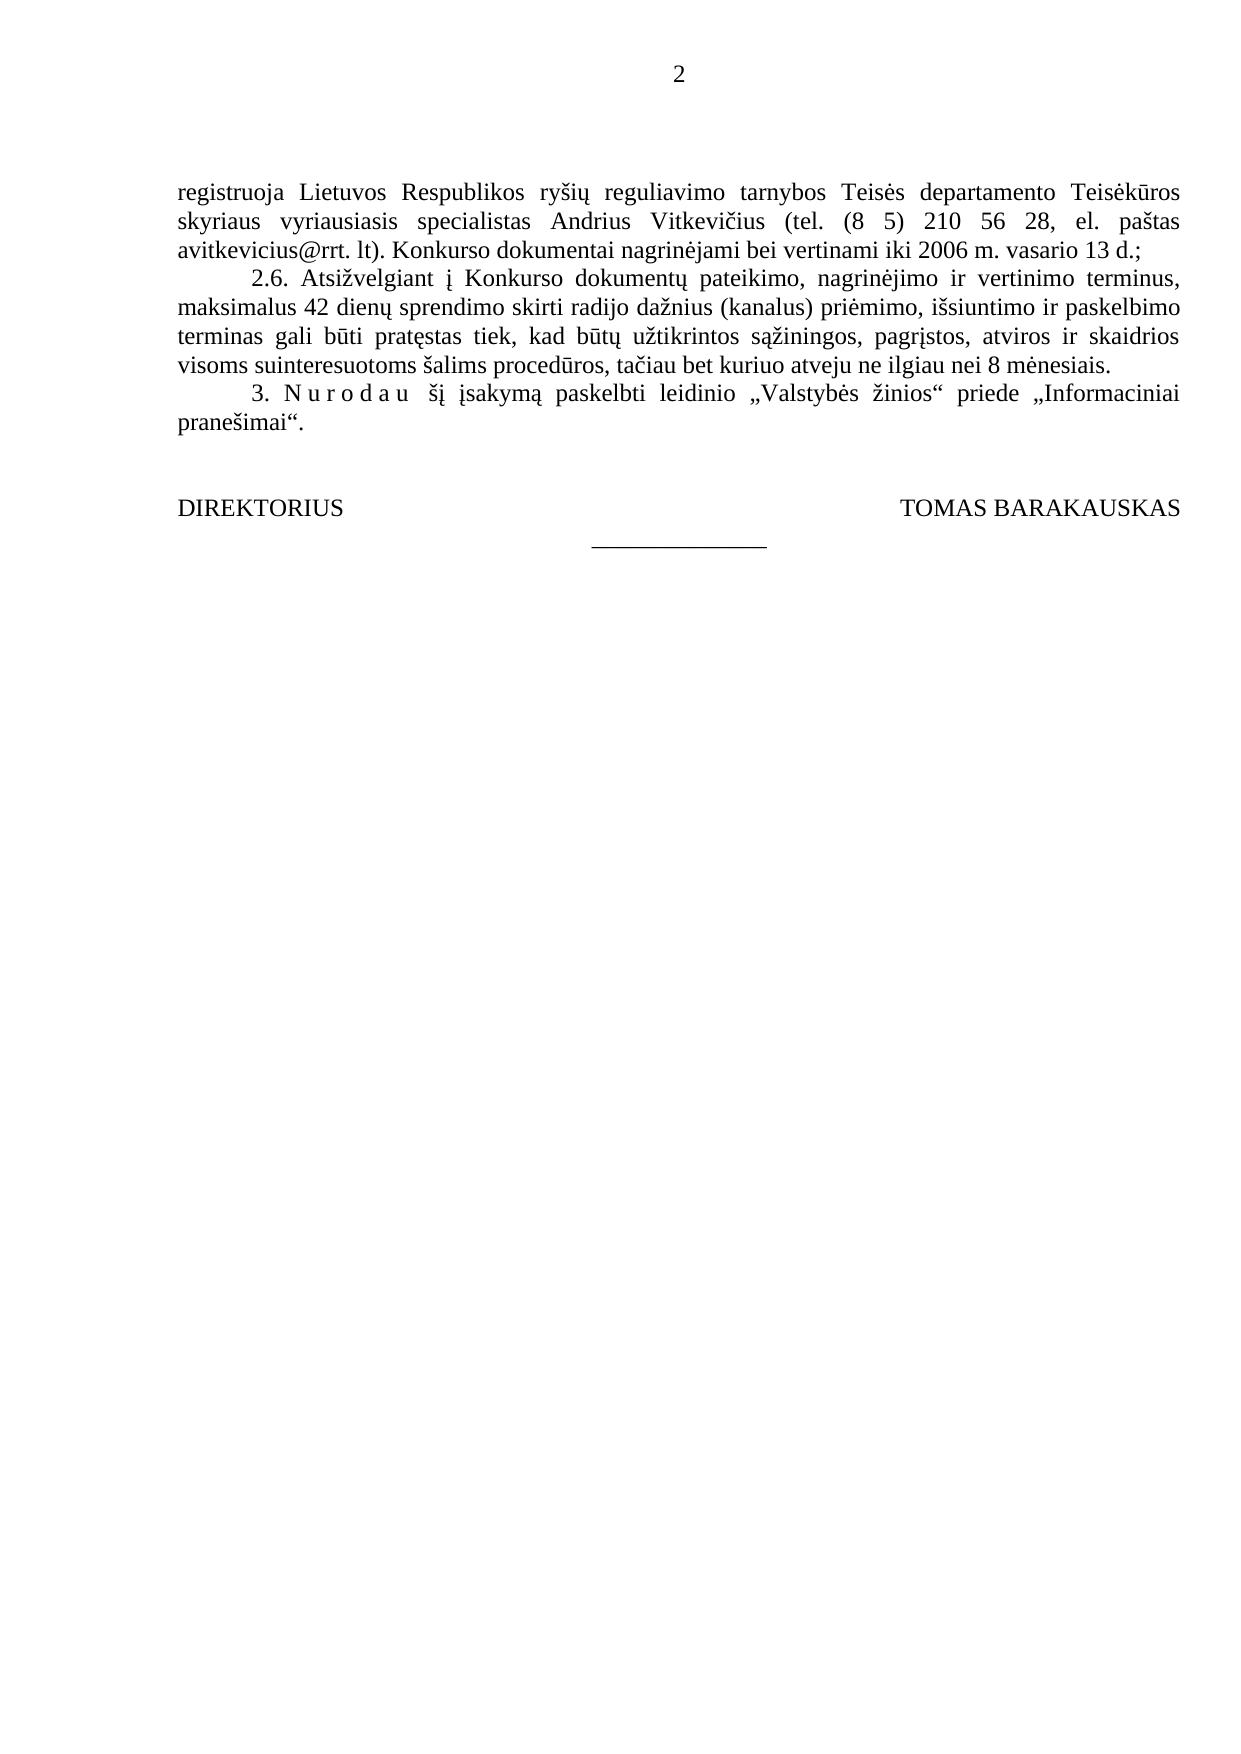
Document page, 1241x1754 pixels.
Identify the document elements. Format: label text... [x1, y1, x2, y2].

text registruoja Lietuvos Respublikos ryšių reguliavimo tarnybos Teisės departamento Teisėkūros skyriaus vyriausiasis specialistas Andrius Vitkevičius (tel. (8 5) 210 56 28, el. paštas avitkevicius@rrt. lt). Konkurso dokumentai nagrinėjami bei vertinami iki 2006 m. vasario 13 d.; [177, 177, 1181, 263]
text 3. Nurodau šį įsakymą paskelbti leidinio „Valstybės žinios“ priede „Informaciniai pranešimai“. [177, 378, 1181, 436]
text 2.6. Atsižvelgiant į Konkurso dokumentų pateikimo, nagrinėjimo ir vertinimo terminus, maksimalus 42 dienų sprendimo skirti radijo dažnius (kanalus) priėmimo, išsiuntimo ir paskelbimo terminas gali būti pratęstas tiek, kad būtų užtikrintos sąžiningos, pagrįstos, atviros ir skaidrios visoms suinteresuotoms šalims procedūros, tačiau bet kuriuo atveju ne ilgiau nei 8 mėnesiais. [177, 263, 1181, 378]
text ______________ [177, 522, 1181, 551]
text DIREKTORIUS TOMAS BARAKAUSKAS [177, 493, 1181, 522]
